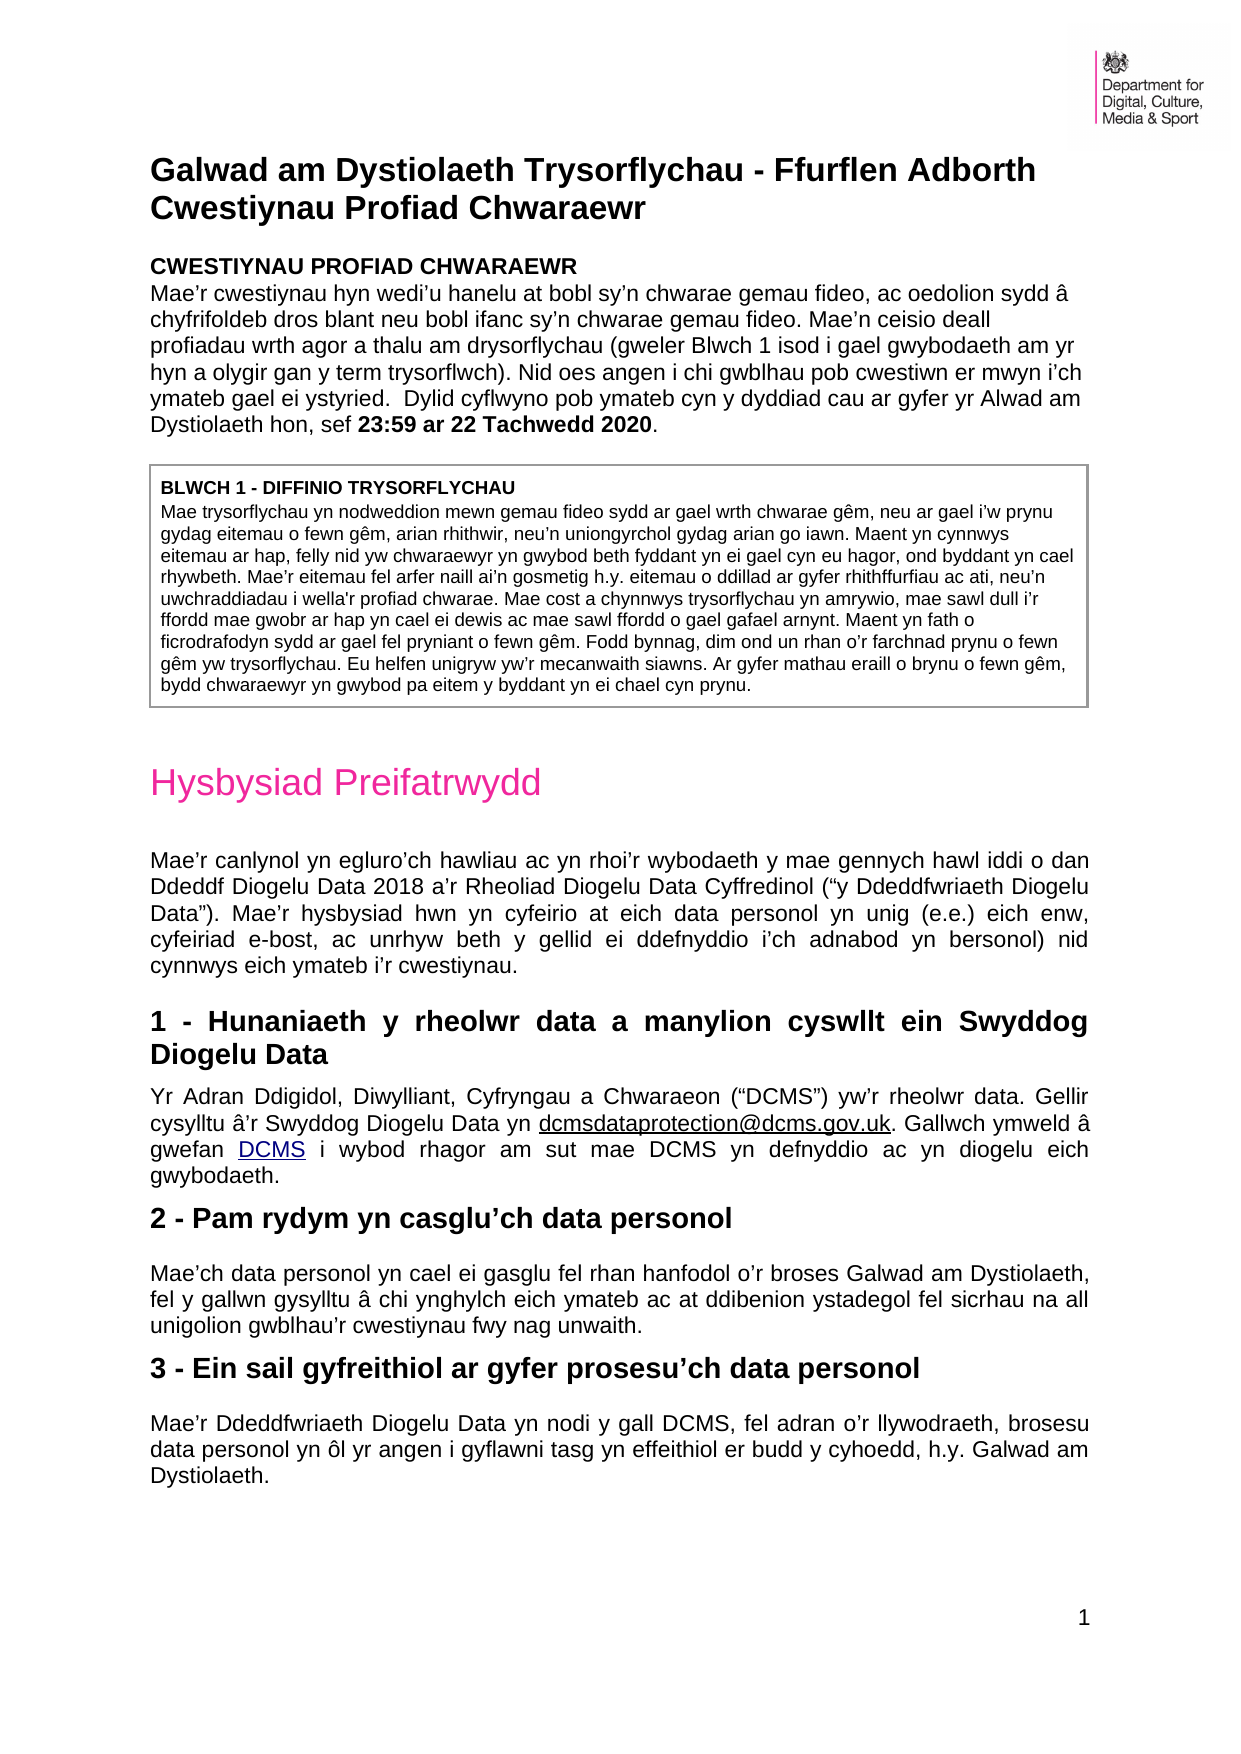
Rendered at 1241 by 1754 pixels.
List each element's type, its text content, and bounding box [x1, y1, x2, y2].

text 3 - Ein sail gyfreithiol ar gyfer prosesu’ch data personol [150, 1351, 1090, 1385]
subtitle Yr Adran Ddigidol, Diwylliant, Cyfryngau a Chwaraeon (“DCMS”) yw’r rheolwr data. Gellir cysylltu â’r Swyddog Diogelu Data yn dcmsdataprotection@dcms.gov.uk. Gallwch ymweld â gwefan DCMS i wybod rhagor am sut mae DCMS yn defnyddio ac yn diogelu eich gwybodaeth. [150, 1083, 1090, 1189]
text 2 - Pam rydym yn casglu’ch data personol [150, 1201, 1090, 1235]
text 1 - Hunaniaeth y rheolwr data a manylion cyswllt ein Swyddog Diogelu Data [150, 1004, 1090, 1071]
subtitle Galwad am Dystiolaeth Trysorflychau - Ffurflen Adborth Cwestiynau Profiad Chwaraewr [150, 150, 1090, 227]
text Mae’r cwestiynau hyn wedi’u hanelu at bobl sy’n chwarae gemau fideo, ac oedolion sydd â chyfrifoldeb dros blant neu bobl ifanc sy’n chwarae gemau fideo. Mae’n ceisio deall profiadau wrth agor a thalu am drysorflychau (gweler Blwch 1 isod i gael gwybodaeth am yr hyn a olygir gan y term trysorflwch). Nid oes angen i chi gwblhau pob cwestiwn er mwyn i’ch ymateb gael ei ystyried. Dylid cyflwyno pob ymateb cyn y dyddiad cau ar gyfer yr Alwad am Dystiolaeth hon, sef 23:59 ar 22 Tachwedd 2020. [150, 279, 1090, 438]
subtitle Mae’ch data personol yn cael ei gasglu fel rhan hanfodol o’r broses Galwad am Dystiolaeth, fel y gallwn gysylltu â chi ynghylch eich ymateb ac at ddibenion ystadegol fel sicrhau na all unigolion gwblhau’r cwestiynau fwy nag unwaith. [150, 1260, 1090, 1339]
text CWESTIYNAU PROFIAD CHWARAEWR [150, 253, 1090, 279]
subtitle Mae’r canlynol yn egluro’ch hawliau ac yn rhoi’r wybodaeth y mae gennych hawl iddi o dan Ddeddf Diogelu Data 2018 a’r Rheoliad Diogelu Data Cyffredinol (“y Ddeddfwriaeth Diogelu Data”). Mae’r hysbysiad hwn yn cyfeirio at eich data personol yn unig (e.e.) eich enw, cyfeiriad e-bost, ac unrhyw beth y gellid ei ddefnyddio i’ch adnabod yn bersonol) nid cynnwys eich ymateb i’r cwestiynau. [150, 847, 1090, 979]
subtitle Mae’r Ddeddfwriaeth Diogelu Data yn nodi y gall DCMS, fel adran o’r llywodraeth, brosesu data personol yn ôl yr angen i gyflawni tasg yn effeithiol er budd y cyhoedd, h.y. Galwad am Dystiolaeth. [150, 1410, 1090, 1489]
table_header BLWCH 1 - DIFFINIO TRYSORFLYCHAU Mae trysorflychau yn nodweddion mewn gemau fideo sydd ar gael wrth chwarae gêm, neu ar gael i’w prynu gydag eitemau o fewn gêm, arian rhithwir, neu’n uniongyrchol gydag arian go iawn. Maent yn cynnwys eitemau ar hap, felly nid yw chwaraewyr yn gwybod beth fyddant yn ei gael cyn eu hagor, ond byddant yn cael rhywbeth. Mae’r eitemau fel arfer naill ai’n gosmetig h.y. eitemau o ddillad ar gyfer rhithffurfiau ac ati, neu’n uwchraddiadau i wella'r profiad chwarae. Mae cost a chynnwys trysorflychau yn amrywio, mae sawl dull i’r ffordd mae gwobr ar hap yn cael ei dewis ac mae sawl ffordd o gael gafael arnynt. Maent yn fath o ficrodrafodyn sydd ar gael fel pryniant o fewn gêm. Fodd bynnag, dim ond un rhan o’r farchnad prynu o fewn gêm yw trysorflychau. Eu helfen unigryw yw’r mecanwaith siawns. Ar gyfer mathau eraill o brynu o fewn gêm, bydd chwaraewyr yn gwybod pa eitem y byddant yn ei chael cyn prynu. [151, 466, 1086, 706]
text Hysbysiad Preifatrwydd [150, 761, 1090, 804]
